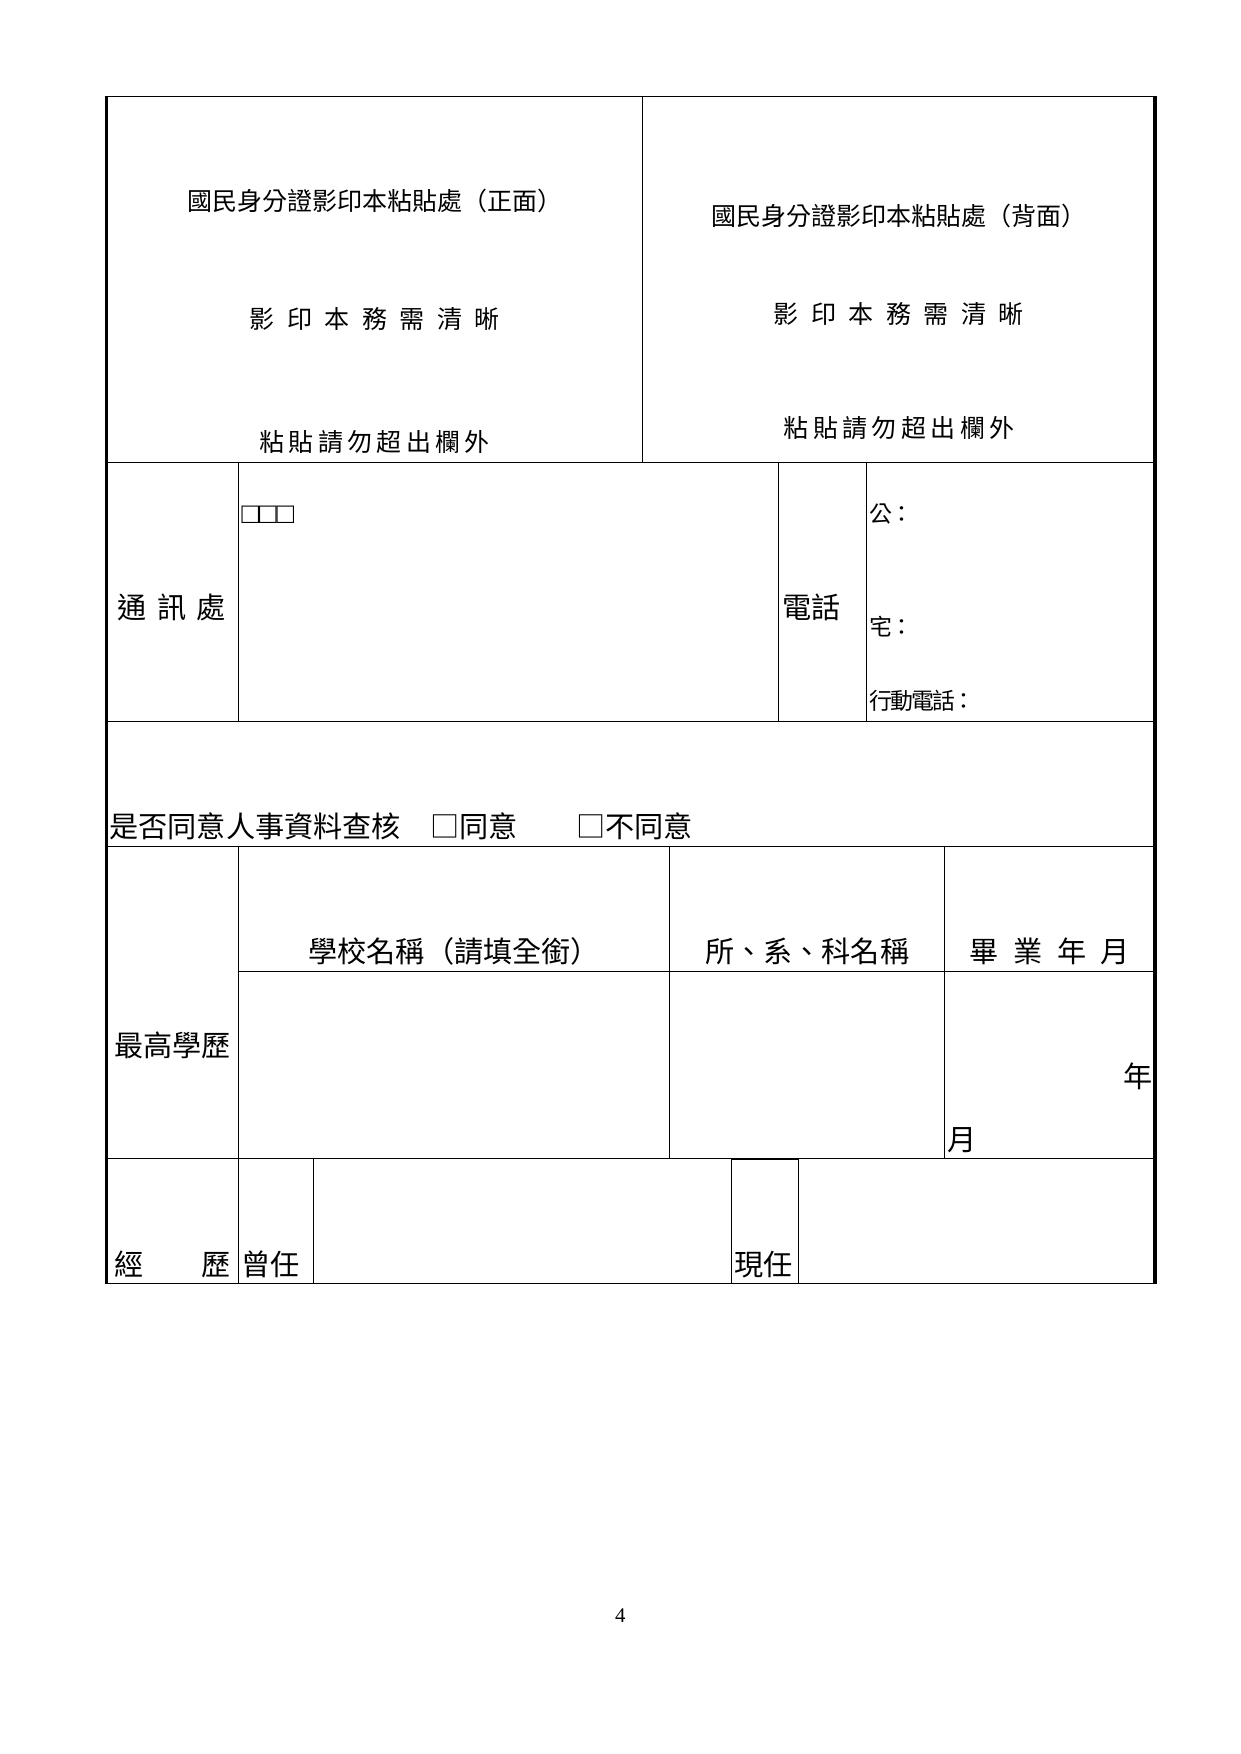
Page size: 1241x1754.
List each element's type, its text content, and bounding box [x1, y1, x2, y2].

table_cell 通 訊 處 [108, 463, 238, 721]
table_cell 所、系、科名稱 [670, 847, 944, 971]
table_cell 國民身分證影印本粘貼處（背面） 影 印 本 務 需 清 晰 粘貼請勿超出欄外 [643, 97, 1153, 462]
table_cell □□□ [239, 463, 778, 721]
table_cell [799, 1159, 1153, 1283]
table_cell 公： 宅： 行動電話： [867, 463, 1153, 721]
table_cell [314, 1159, 731, 1283]
table_cell 曾任 [239, 1159, 313, 1283]
table_cell [1157, 96, 1172, 462]
table_cell 經 歷 [108, 1159, 238, 1283]
table_cell [1157, 846, 1172, 971]
table_cell [1157, 721, 1172, 846]
table_cell [670, 972, 944, 1158]
table_cell 最高學歷 [108, 847, 238, 1158]
table_cell 現任 [732, 1160, 798, 1283]
table_cell 年 月 [945, 972, 1153, 1158]
table_cell [1157, 971, 1172, 1158]
table_cell [1157, 462, 1172, 721]
table_cell 畢 業 年 月 [945, 847, 1153, 971]
table_cell [1157, 1158, 1172, 1283]
table_cell 學校名稱（請填全銜） [239, 847, 669, 971]
table_cell 是否同意人事資料查核 □同意 □不同意 [108, 722, 1153, 846]
table_cell 電話 [779, 463, 866, 721]
table_cell 國民身分證影印本粘貼處（正面） 影 印 本 務 需 清 晰 粘貼請勿超出欄外 [108, 97, 642, 462]
table_cell [239, 972, 669, 1158]
